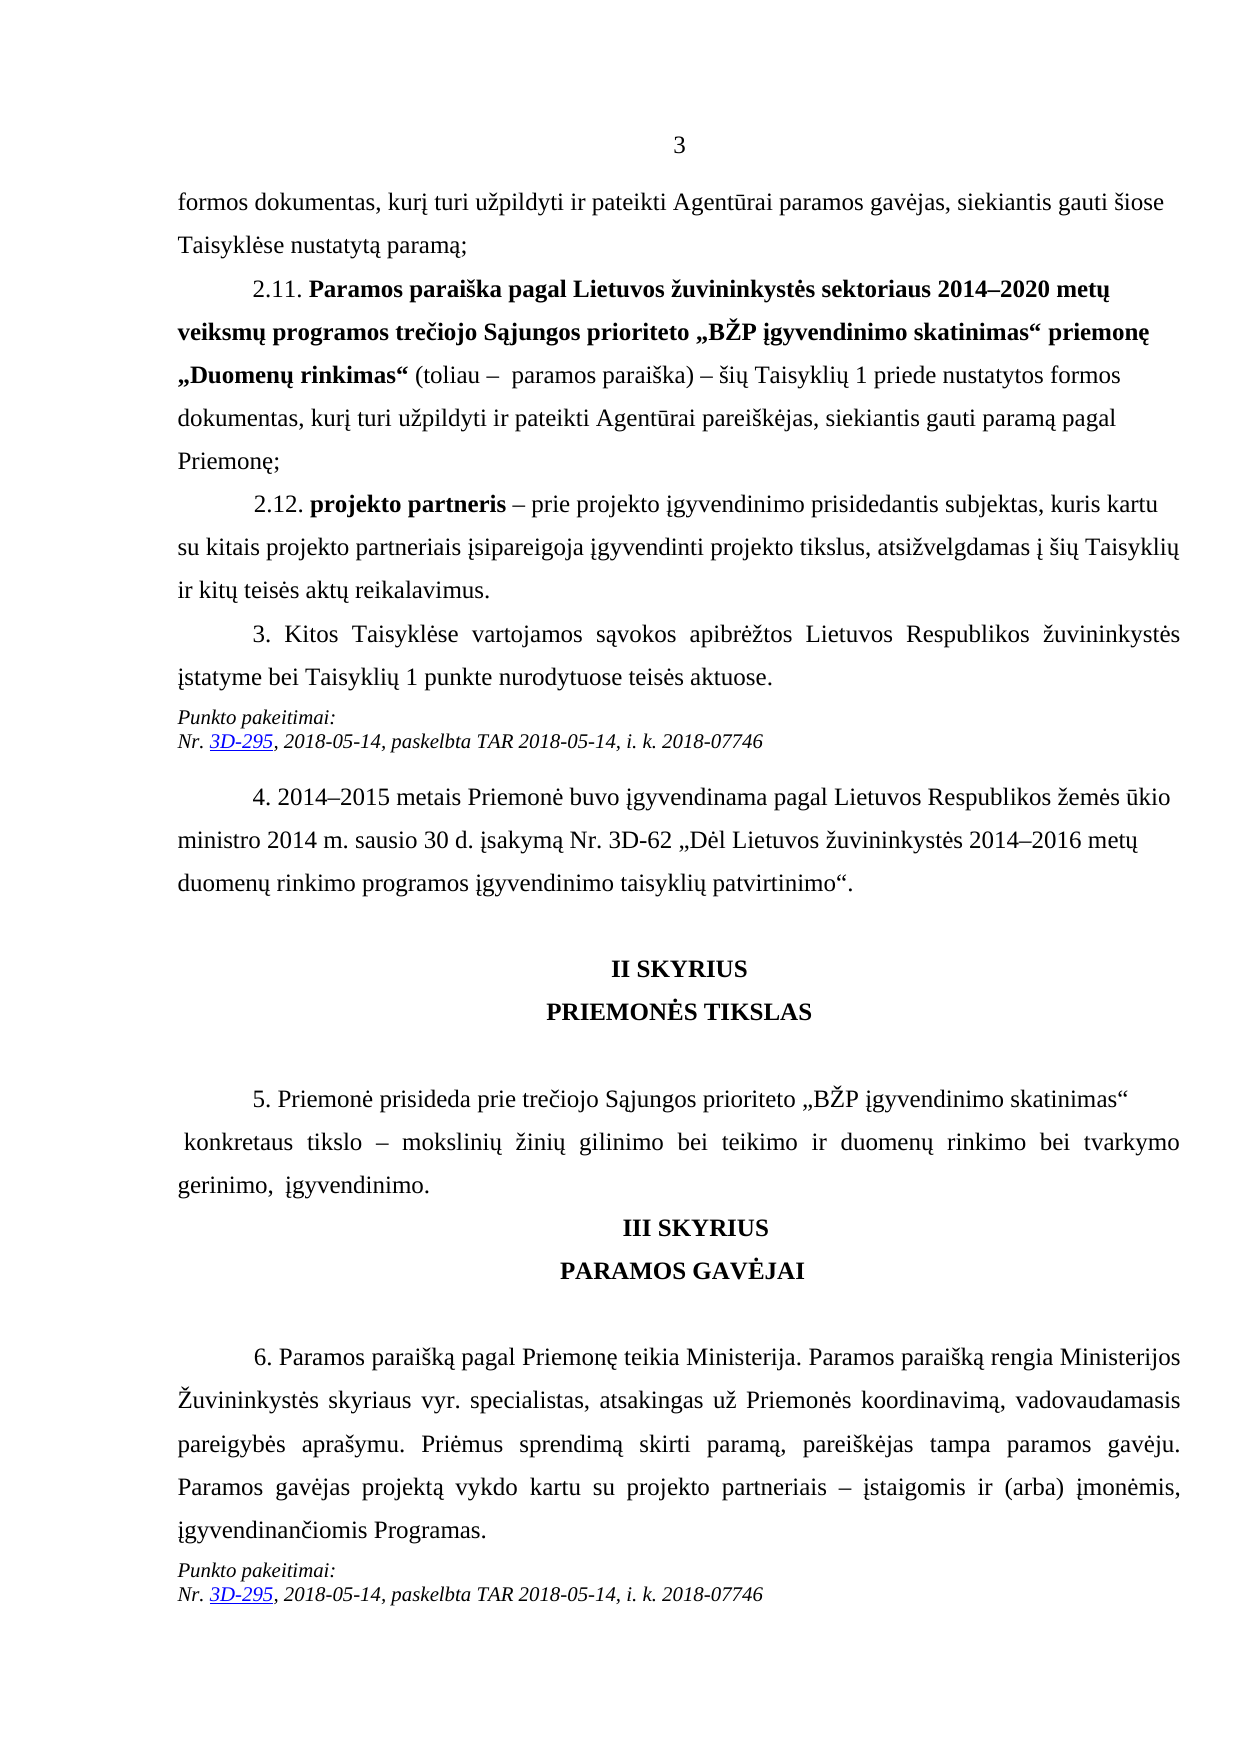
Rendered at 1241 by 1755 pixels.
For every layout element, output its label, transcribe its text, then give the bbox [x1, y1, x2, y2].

text Punkto pakeitimai: [177, 1558, 1181, 1582]
text II SKYRIUS [177, 954, 1181, 983]
text PARAMOS GAVĖJAI [177, 1256, 1181, 1285]
text 4. 2014–2015 metais Priemonė buvo įgyvendinama pagal Lietuvos Respublikos žemės ūkio ministro 2014 m. sausio 30 d. įsakymą Nr. 3D-62 „Dėl Lietuvos žuvininkystės 2014–2016 metų duomenų rinkimo programos įgyvendinimo taisyklių patvirtinimo“. [177, 782, 1181, 897]
text III skyrius [177, 1213, 1181, 1242]
text Nr. 3D-295, 2018-05-14, paskelbta TAR 2018-05-14, i. k. 2018-07746 [177, 1582, 1181, 1606]
text 2.11. Paramos paraiška pagal Lietuvos žuvininkystės sektoriaus 2014–2020 metų veiksmų programos trečiojo Sąjungos prioriteto „BŽP įgyvendinimo skatinimas“ priemonę „Duomenų rinkimas“ (toliau – paramos paraiška) – šių Taisyklių 1 priede nustatytos formos dokumentas, kurį turi užpildyti ir pateikti Agentūrai pareiškėjas, siekiantis gauti paramą pagal Priemonę; [177, 274, 1181, 475]
text PRIEMONĖS TIKSLAs [177, 997, 1181, 1026]
text Nr. 3D-295, 2018-05-14, paskelbta TAR 2018-05-14, i. k. 2018-07746 [177, 729, 1181, 753]
text formos dokumentas, kurį turi užpildyti ir pateikti Agentūrai paramos gavėjas, siekiantis gauti šiose Taisyklėse nustatytą paramą; [177, 187, 1190, 259]
text 6. Paramos paraišką pagal Priemonę teikia Ministerija. Paramos paraišką rengia Ministerijos Žuvininkystės skyriaus vyr. specialistas, atsakingas už Priemonės koordinavimą, vadovaudamasis pareigybės aprašymu. Priėmus sprendimą skirti paramą, pareiškėjas tampa paramos gavėju. Paramos gavėjas projektą vykdo kartu su projekto partneriais – įstaigomis ir (arba) įmonėmis, įgyvendinančiomis Programas. [177, 1342, 1181, 1544]
text Punkto pakeitimai: [177, 705, 1181, 729]
text konkretaus tikslo – mokslinių žinių gilinimo bei teikimo ir duomenų rinkimo bei tvarkymo gerinimo, įgyvendinimo. [177, 1127, 1181, 1199]
text 3. Kitos Taisyklėse vartojamos sąvokos apibrėžtos Lietuvos Respublikos žuvininkystės įstatyme bei Taisyklių 1 punkte nurodytuose teisės aktuose. [177, 619, 1181, 691]
text 5. Priemonė prisideda prie trečiojo Sąjungos prioriteto „BŽP įgyvendinimo skatinimas“ [177, 1084, 1181, 1112]
text 2.12. projekto partneris – prie projekto įgyvendinimo prisidedantis subjektas, kuris kartu su kitais projekto partneriais įsipareigoja įgyvendinti projekto tikslus, atsižvelgdamas į šių Taisyklių ir kitų teisės aktų reikalavimus. [177, 489, 1181, 604]
